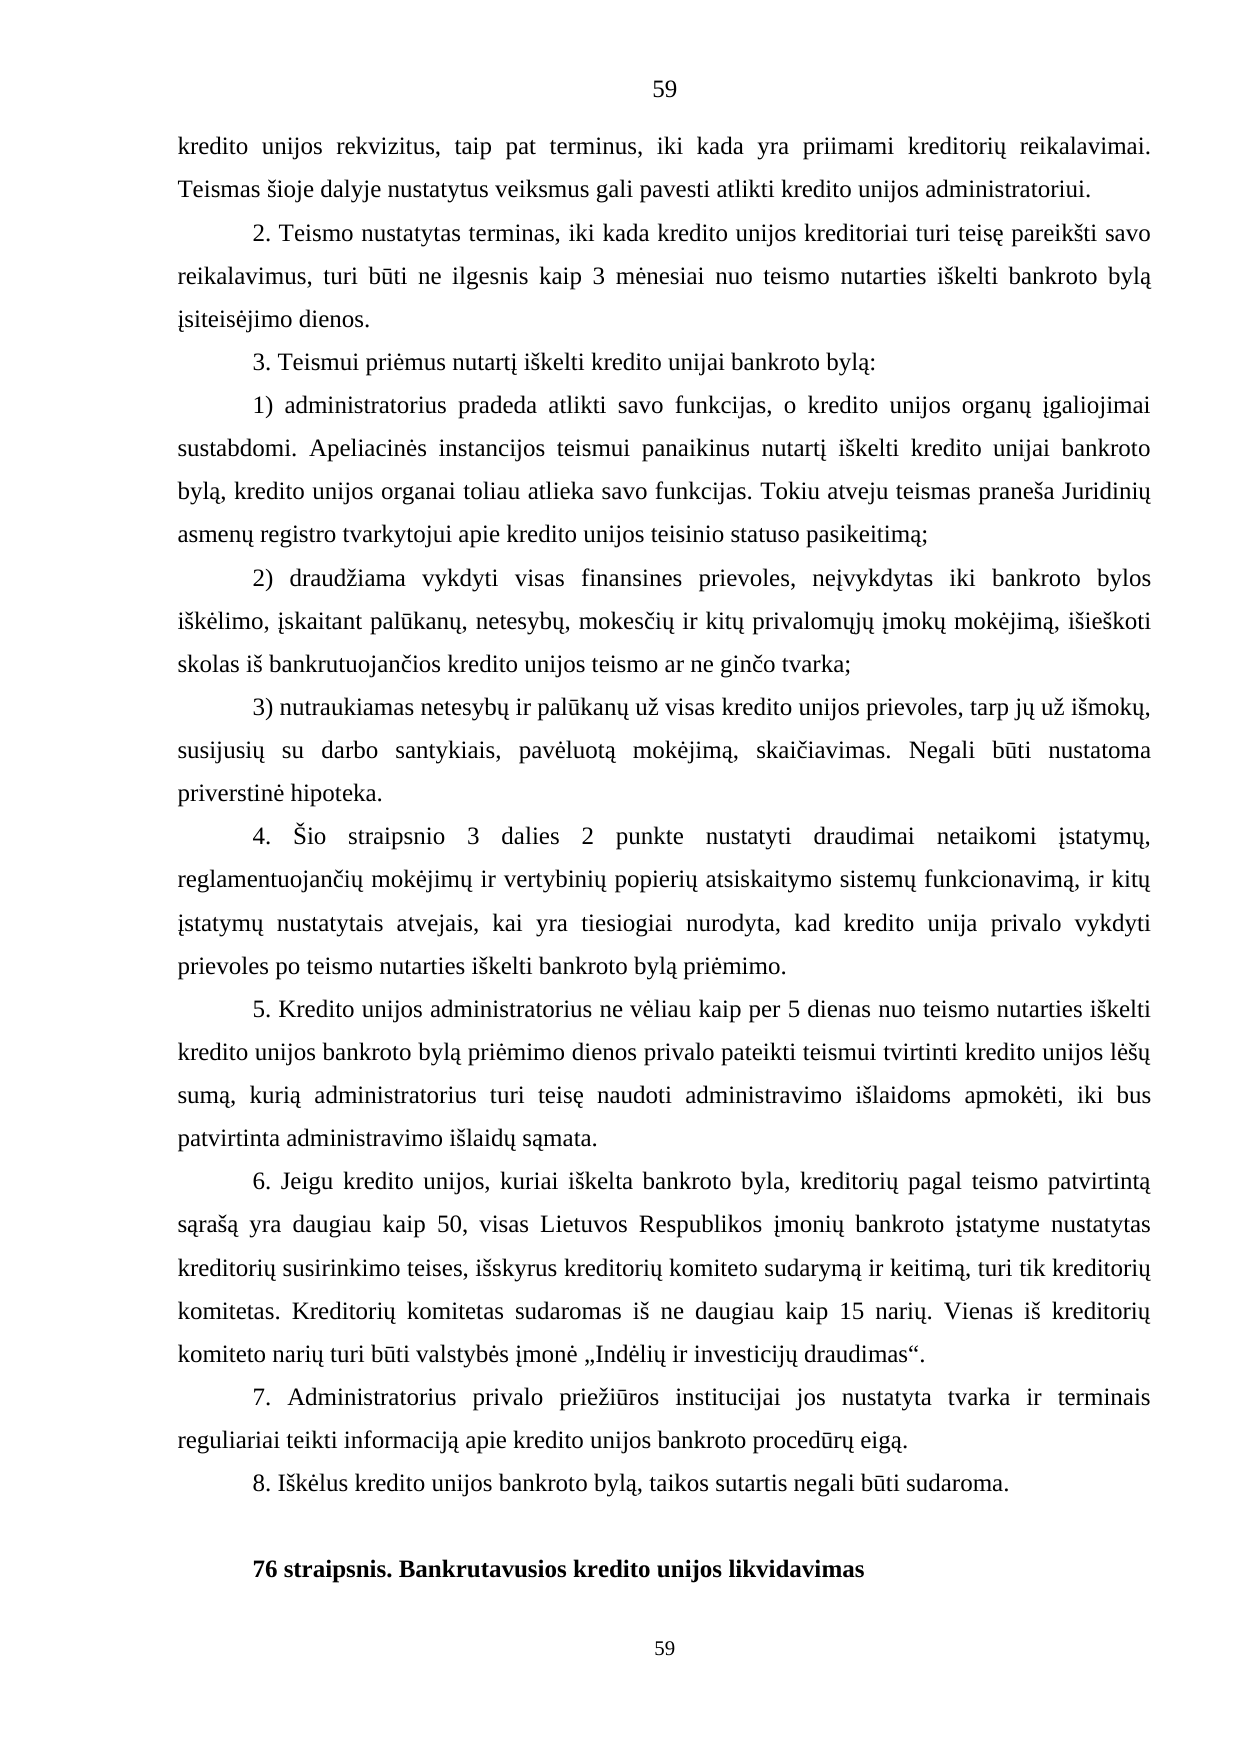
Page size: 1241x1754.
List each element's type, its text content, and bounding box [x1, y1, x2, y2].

text 2) draudžiama vykdyti visas finansines prievoles, neįvykdytas iki bankroto bylos iškėlimo, įskaitant palūkanų, netesybų, mokesčių ir kitų privalomųjų įmokų mokėjimą, išieškoti skolas iš bankrutuojančios kredito unijos teismo ar ne ginčo tvarka; [177, 563, 1152, 678]
text 76 straipsnis. Bankrutavusios kredito unijos likvidavimas [177, 1554, 1152, 1583]
text kredito unijos rekvizitus, taip pat terminus, iki kada yra priimami kreditorių reikalavimai. Teismas šioje dalyje nustatytus veiksmus gali pavesti atlikti kredito unijos administratoriui. [177, 131, 1152, 203]
text 3. Teismui priėmus nutartį iškelti kredito unijai bankroto bylą: [177, 347, 1152, 376]
text 3) nutraukiamas netesybų ir palūkanų už visas kredito unijos prievoles, tarp jų už išmokų, susijusių su darbo santykiais, pavėluotą mokėjimą, skaičiavimas. Negali būti nustatoma priverstinė hipoteka. [177, 692, 1152, 807]
text 4. Šio straipsnio 3 dalies 2 punkte nustatyti draudimai netaikomi įstatymų, reglamentuojančių mokėjimų ir vertybinių popierių atsiskaitymo sistemų funkcionavimą, ir kitų įstatymų nustatytais atvejais, kai yra tiesiogiai nurodyta, kad kredito unija privalo vykdyti prievoles po teismo nutarties iškelti bankroto bylą priėmimo. [177, 821, 1152, 979]
text 6. Jeigu kredito unijos, kuriai iškelta bankroto byla, kreditorių pagal teismo patvirtintą sąrašą yra daugiau kaip 50, visas Lietuvos Respublikos įmonių bankroto įstatyme nustatytas kreditorių susirinkimo teises, išskyrus kreditorių komiteto sudarymą ir keitimą, turi tik kreditorių komitetas. Kreditorių komitetas sudaromas iš ne daugiau kaip 15 narių. Vienas iš kreditorių komiteto narių turi būti valstybės įmonė „Indėlių ir investicijų draudimas“. [177, 1166, 1152, 1368]
text 5. Kredito unijos administratorius ne vėliau kaip per 5 dienas nuo teismo nutarties iškelti kredito unijos bankroto bylą priėmimo dienos privalo pateikti teismui tvirtinti kredito unijos lėšų sumą, kurią administratorius turi teisę naudoti administravimo išlaidoms apmokėti, iki bus patvirtinta administravimo išlaidų sąmata. [177, 994, 1152, 1152]
text 8. Iškėlus kredito unijos bankroto bylą, taikos sutartis negali būti sudaroma. [177, 1468, 1152, 1497]
text 7. Administratorius privalo priežiūros institucijai jos nustatyta tvarka ir terminais reguliariai teikti informaciją apie kredito unijos bankroto procedūrų eigą. [177, 1382, 1152, 1454]
text 1) administratorius pradeda atlikti savo funkcijas, o kredito unijos organų įgaliojimai sustabdomi. Apeliacinės instancijos teismui panaikinus nutartį iškelti kredito unijai bankroto bylą, kredito unijos organai toliau atlieka savo funkcijas. Tokiu atveju teismas praneša Juridinių asmenų registro tvarkytojui apie kredito unijos teisinio statuso pasikeitimą; [177, 390, 1152, 548]
text 2. Teismo nustatytas terminas, iki kada kredito unijos kreditoriai turi teisę pareikšti savo reikalavimus, turi būti ne ilgesnis kaip 3 mėnesiai nuo teismo nutarties iškelti bankroto bylą įsiteisėjimo dienos. [177, 218, 1152, 333]
